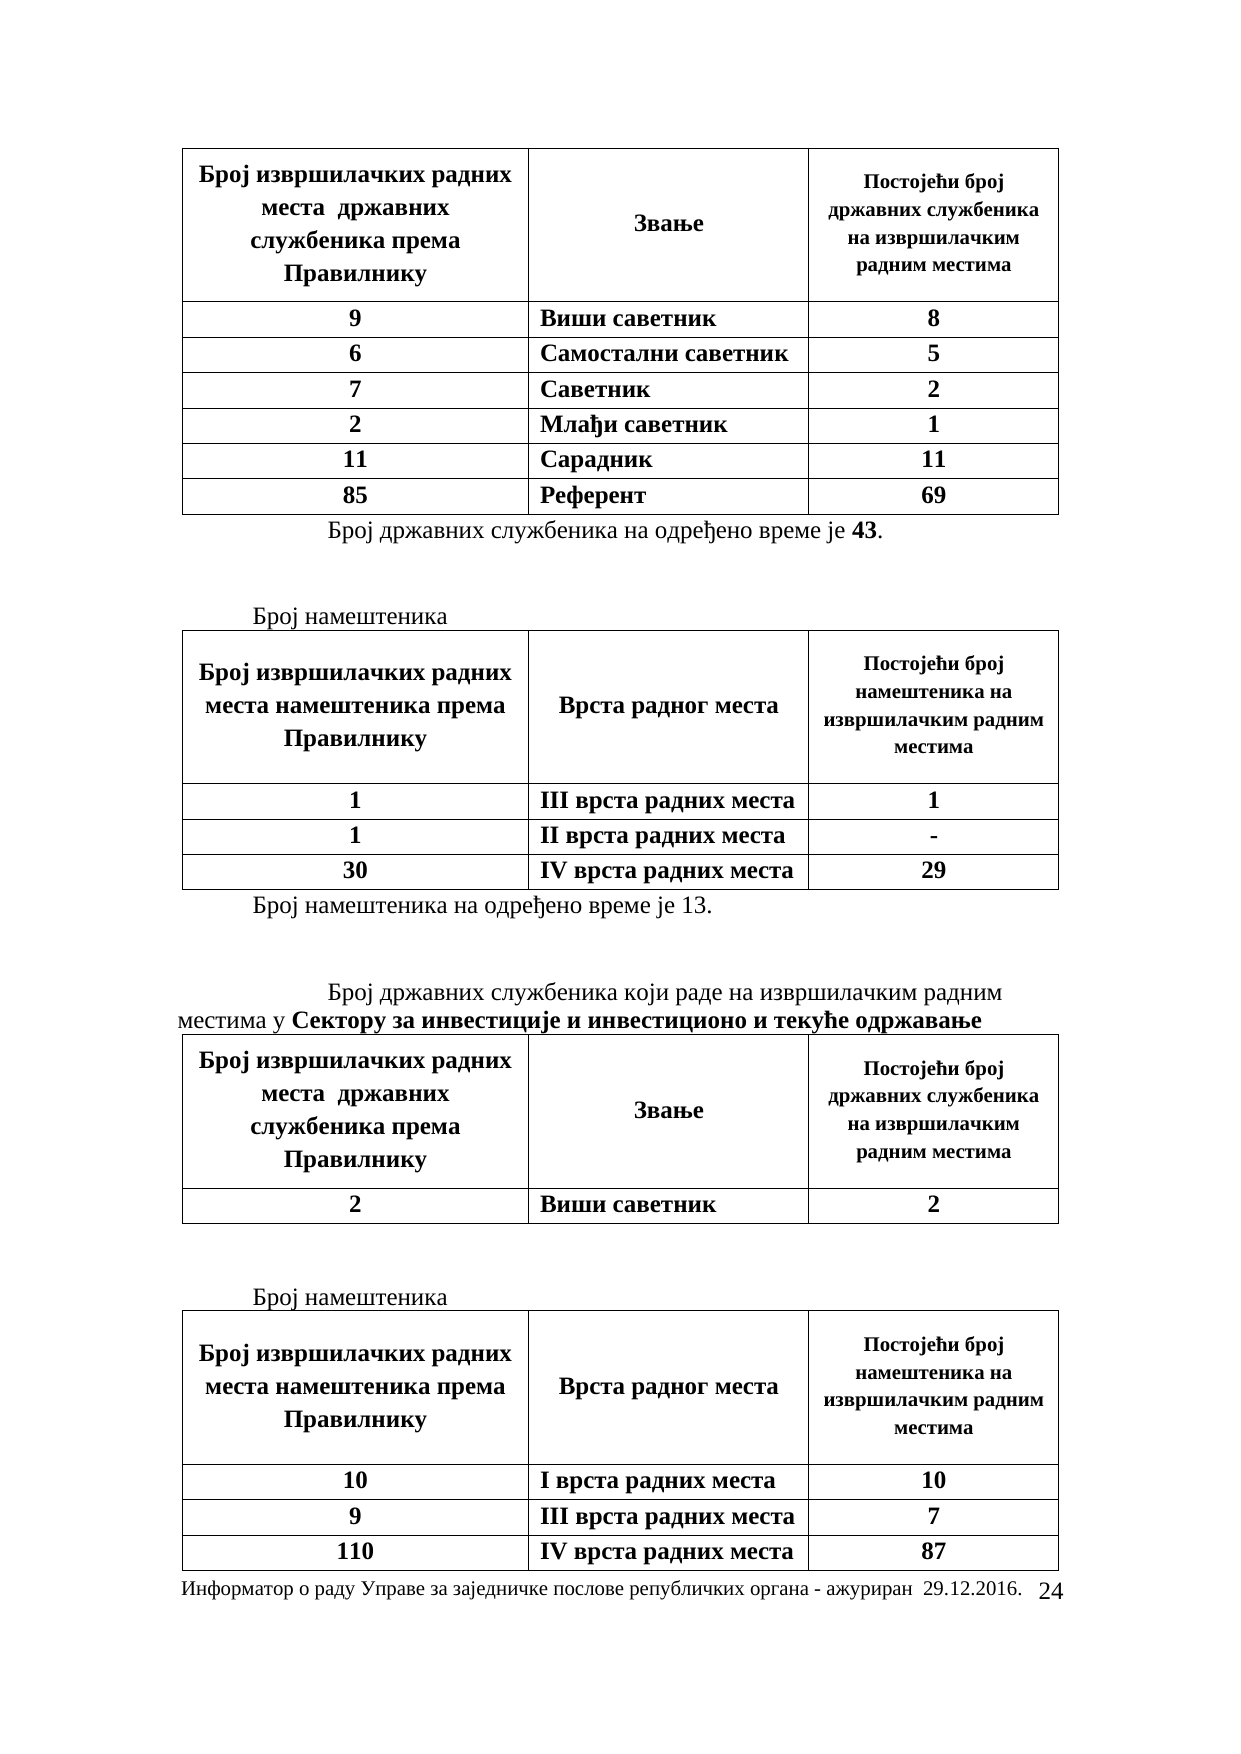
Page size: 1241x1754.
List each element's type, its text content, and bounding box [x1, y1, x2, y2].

text Број државних службеника на одређено време је 43. [177, 515, 1063, 543]
table_header Звање [529, 149, 808, 301]
table_header Звање [529, 1035, 808, 1188]
table_header Постојећи број државних службеника на извршилачким радним местима [809, 149, 1058, 301]
table_cell 1 [809, 409, 1058, 443]
table_cell 2 [809, 373, 1058, 407]
table_cell 7 [809, 1500, 1058, 1534]
text Број намештеника на одређено време је 13. [177, 890, 1063, 919]
table_header Постојећи број намештеника на извршилачким радним местима [809, 631, 1058, 783]
table_cell 85 [183, 479, 528, 514]
table_header Број извршилачких радних места државних службеника према Правилнику [183, 149, 528, 301]
table_cell Саветник [529, 373, 808, 407]
table_cell 10 [809, 1465, 1058, 1499]
table_cell 9 [183, 1500, 528, 1534]
table_cell 11 [809, 444, 1058, 478]
table_cell 87 [809, 1536, 1058, 1570]
table_cell Виши саветник [529, 302, 808, 337]
table_cell 9 [183, 302, 528, 337]
table_cell IV врста радних места [529, 1536, 808, 1570]
table_cell Референт [529, 479, 808, 514]
table_cell 110 [183, 1536, 528, 1570]
table_cell 1 [183, 820, 528, 854]
table_cell 8 [809, 302, 1058, 337]
table_cell 69 [809, 479, 1058, 514]
text Број намештеника [177, 601, 1063, 630]
table_cell - [809, 820, 1058, 854]
table_cell Сарадник [529, 444, 808, 478]
table_cell 29 [809, 855, 1058, 889]
table_cell I врста радних места [529, 1465, 808, 1499]
table_cell 1 [183, 784, 528, 818]
table_cell Самостални саветник [529, 338, 808, 372]
table_cell 2 [183, 1189, 528, 1223]
table_cell 11 [183, 444, 528, 478]
table_cell 30 [183, 855, 528, 889]
table_cell 6 [183, 338, 528, 372]
table_cell 2 [809, 1189, 1058, 1223]
table_header Постојећи број намештеника на извршилачким радним местима [809, 1311, 1058, 1464]
table_cell Виши саветник [529, 1189, 808, 1223]
text Број државних службеника који раде на извршилачким радним местима у Сектору за инвестиције и инвестиционо и текуће одржавање [177, 977, 1063, 1034]
table_header Број извршилачких радних места намештеника према Правилнику [183, 631, 528, 783]
table_cell Млађи саветник [529, 409, 808, 443]
table_cell II врста радних места [529, 820, 808, 854]
table_cell IV врста радних места [529, 855, 808, 889]
table_header Број извршилачких радних места намештеника према Правилнику [183, 1311, 528, 1464]
table_header Постојећи број државних службеника на извршилачким радним местима [809, 1035, 1058, 1188]
table_header Врста радног места [529, 631, 808, 783]
text Број намештеника [177, 1282, 1063, 1310]
table_header Број извршилачких радних места државних службеника према Правилнику [183, 1035, 528, 1188]
table_header Врста радног места [529, 1311, 808, 1464]
table_cell 5 [809, 338, 1058, 372]
table_cell 10 [183, 1465, 528, 1499]
table_cell 2 [183, 409, 528, 443]
table_cell 7 [183, 373, 528, 407]
table_cell 1 [809, 784, 1058, 818]
table_cell III врста радних места [529, 1500, 808, 1534]
table_cell III врста радних места [529, 784, 808, 818]
